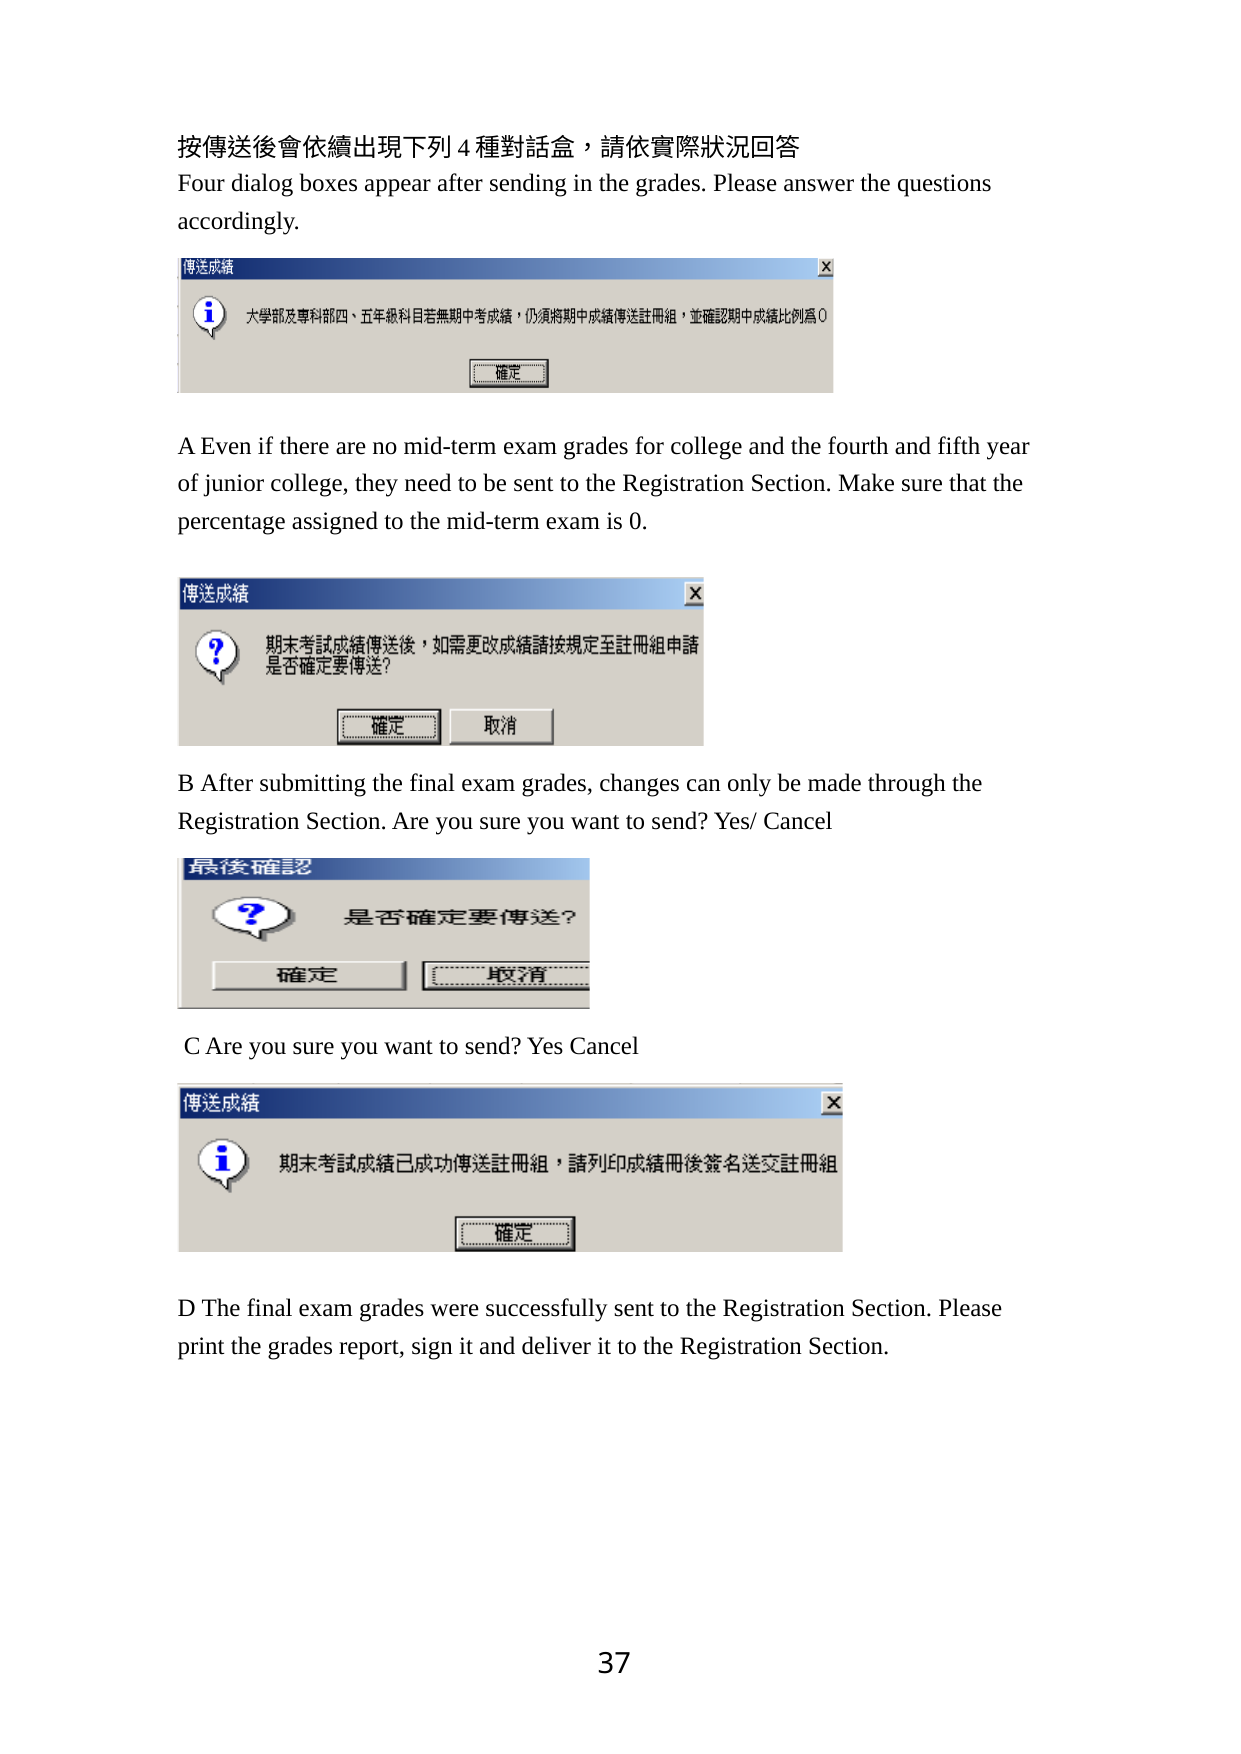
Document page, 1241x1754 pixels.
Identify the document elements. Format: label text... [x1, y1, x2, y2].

text 按傳送後會依續出現下列4種對話盒，請依實際狀況回答 [177, 127, 1051, 164]
text A Even if there are no mid-term exam grades for college and the fourth and fifth year of junior college, they need to be sent to the Registration Section. Make sure that the percentage assigned to the mid-term exam is 0. [177, 427, 1051, 539]
text Four dialog boxes appear after sending in the grades. Please answer the questions accordingly. [177, 164, 1051, 239]
text D The final exam grades were successfully sent to the Registration Section. Please print the grades report, sign it and deliver it to the Registration Section. [177, 1289, 1051, 1364]
picture [177, 258, 834, 393]
text C Are you sure you want to send? Yes Cancel [177, 1027, 1051, 1064]
picture [177, 577, 704, 746]
picture [177, 858, 590, 1009]
text B After submitting the final exam grades, changes can only be made through the Registration Section. Are you sure you want to send? Yes/ Cancel [177, 764, 1051, 839]
picture [177, 1083, 843, 1252]
